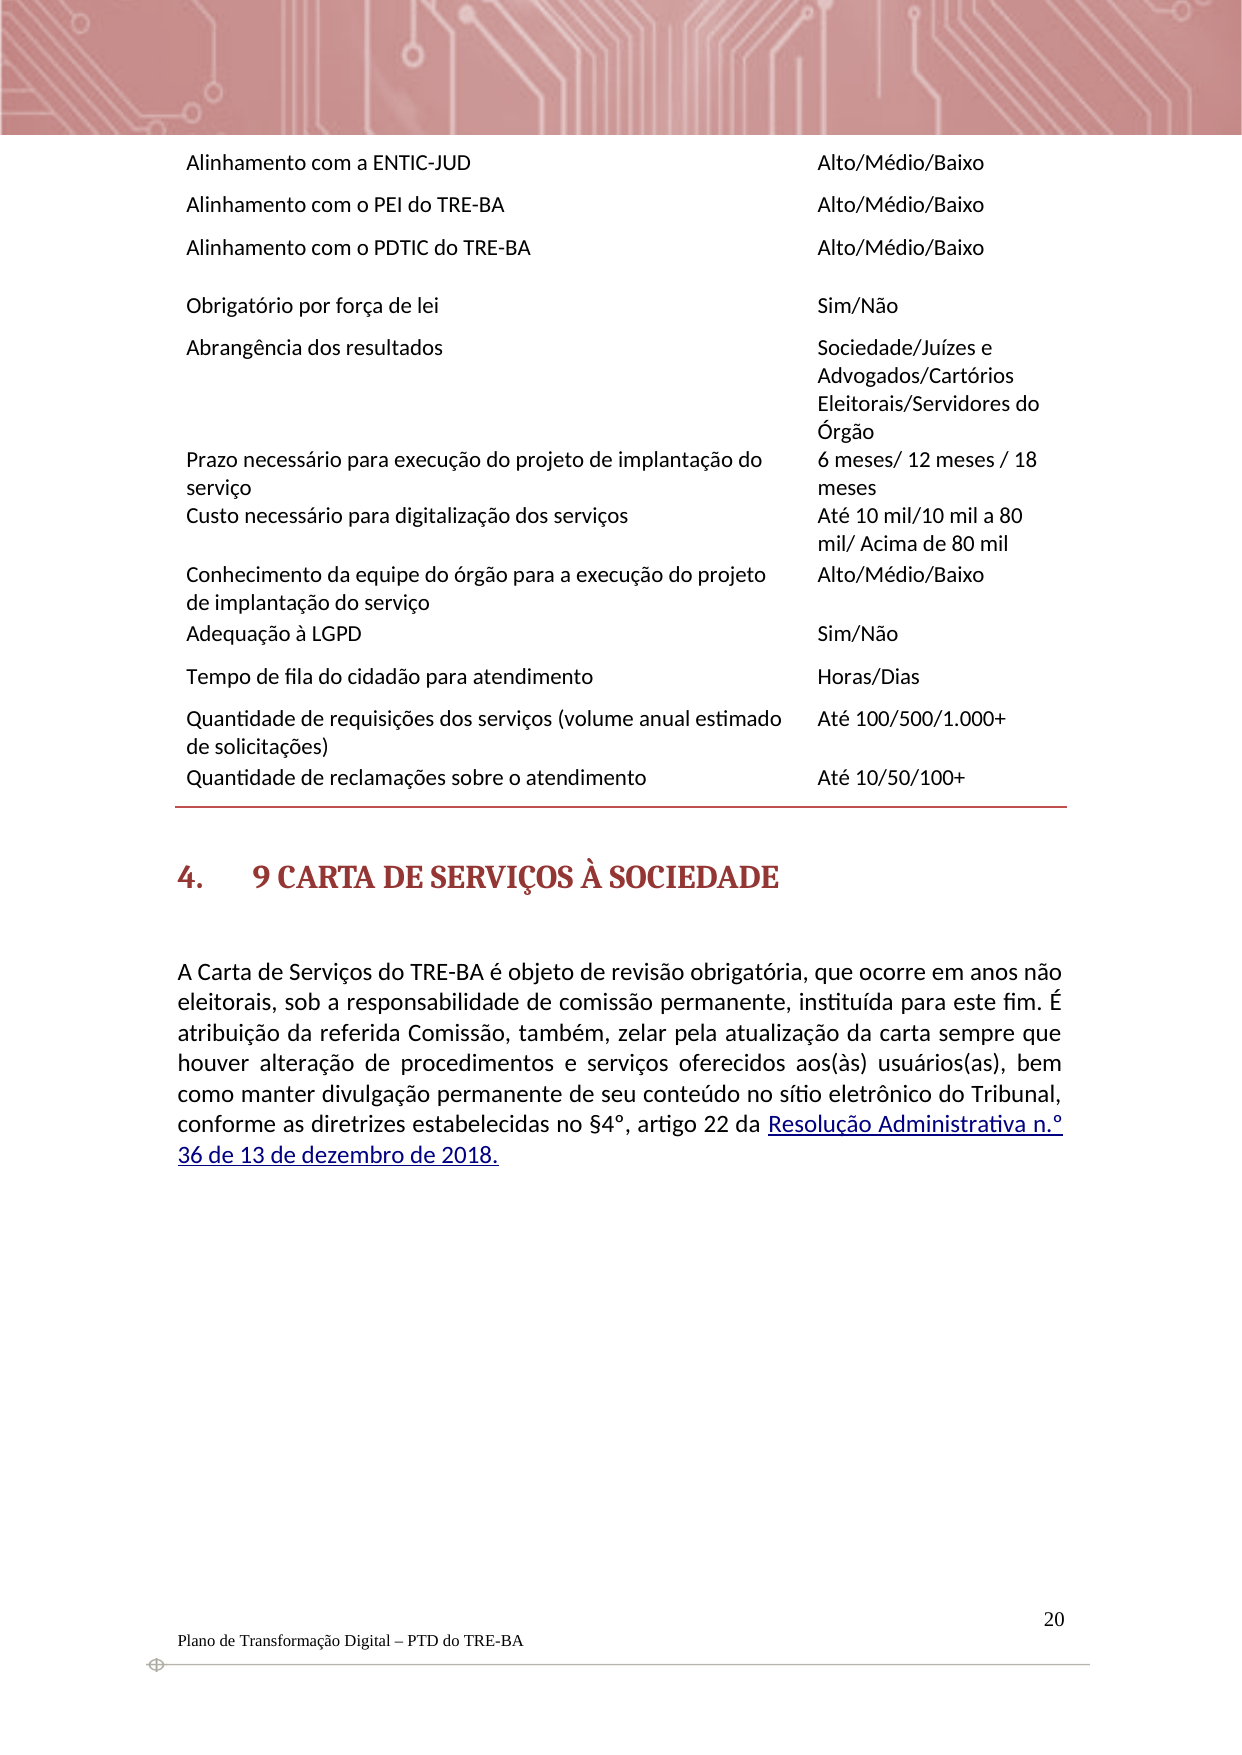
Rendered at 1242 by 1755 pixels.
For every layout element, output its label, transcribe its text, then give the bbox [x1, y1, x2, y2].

table_cell Alto/Médio/Baixo [806, 233, 1067, 292]
table_cell 6 meses/ 12 meses / 18 meses [806, 445, 1067, 501]
table_cell Alto/Médio/Baixo [806, 191, 1067, 233]
table_cell Sim/Não [806, 292, 1067, 333]
table_cell Conhecimento da equipe do órgão para a execução do projeto de implantação do serviço [175, 561, 806, 619]
table_cell Sim/Não [806, 620, 1067, 662]
table_cell Alinhamento com o PEI do TRE-BA [175, 191, 806, 233]
table_cell Custo necessário para digitalização dos serviços [175, 501, 806, 561]
table_cell Até 10 mil/10 mil a 80 mil/ Acima de 80 mil [806, 501, 1067, 561]
table_cell Até 100/500/1.000+ [806, 705, 1067, 763]
table_cell Alinhamento com a ENTIC-JUD [175, 148, 806, 191]
table_cell Obrigatório por força de lei [175, 292, 806, 333]
text A Carta de Serviços do TRE-BA é objeto de revisão obrigatória, que ocorre em anos não eleitorais, sob a responsabilidade de comissão permanente, instituída para este fim. É atribuição da referida Comissão, também, zelar pela atualização da carta sempre que houver alteração de procedimentos e serviços oferecidos aos(às) usuários(as), bem como manter divulgação permanente de seu conteúdo no sítio eletrônico do Tribunal, conforme as diretrizes estabelecidas no §4º, artigo 22 da Resolução Administrativa n.º 36 de 13 de dezembro de 2018. [177, 956, 1063, 1169]
table_cell Alinhamento com o PDTIC do TRE-BA [175, 233, 806, 292]
table_cell Abrangência dos resultados [175, 333, 806, 445]
subtitle 9 CARTA DE SERVIÇOS À SOCIEDADE [177, 858, 1064, 896]
table_cell Horas/Dias [806, 662, 1067, 704]
table_cell Sociedade/Juízes e Advogados/Cartórios Eleitorais/Servidores do Órgão [806, 333, 1067, 445]
table_cell Alto/Médio/Baixo [806, 561, 1067, 619]
table_cell Quantidade de reclamações sobre o atendimento [175, 764, 806, 806]
table_cell Adequação à LGPD [175, 620, 806, 662]
table_cell Tempo de fila do cidadão para atendimento [175, 662, 806, 704]
table_cell Até 10/50/100+ [806, 764, 1067, 806]
table_cell Quantidade de requisições dos serviços (volume anual estimado de solicitações) [175, 705, 806, 763]
table_cell Prazo necessário para execução do projeto de implantação do serviço [175, 445, 806, 501]
picture [0, 0, 1242, 135]
picture [146, 1658, 1090, 1672]
table_cell Alto/Médio/Baixo [806, 148, 1067, 191]
